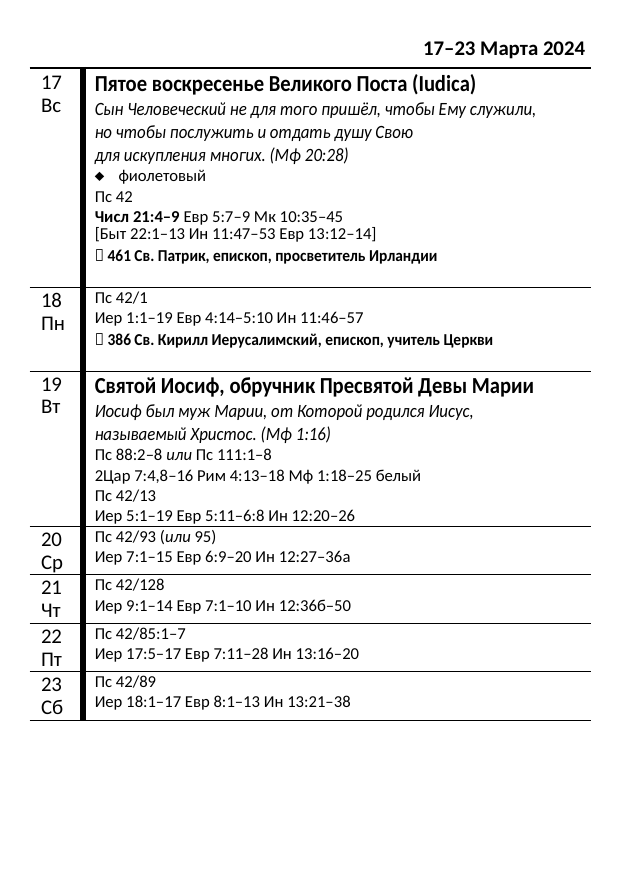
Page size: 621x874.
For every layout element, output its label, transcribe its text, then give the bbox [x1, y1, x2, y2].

table_cell Пс 42/85:1–7 Иер 17:5–17 Евр 7:11–28 Ин 13:16–20 [86, 624, 591, 671]
table_cell 22 Пт [30, 624, 80, 671]
table_cell Пятое воскресенье Великого Поста (Iudica) Сын Человеческий не для того пришёл, чтобы Ему служили, но чтобы послужить и отдать душу Свою для искупления многих. (Мф 20:28) фиолетовый Пс 42 Числ 21:4–9 Евр 5:7–9 Мк 10:35–45 [Быт 22:1–13 Ин 11:47–53 Евр 13:12–14]  461 Св. Патрик, епископ, просветитель Ирландии [86, 69, 591, 287]
table_cell 23 Сб [30, 672, 80, 720]
table_cell 19 Вт [30, 372, 80, 526]
table_cell 21 Чт [30, 575, 80, 623]
table_cell Святой Иосиф, обручник Пресвятой Девы Марии Иосиф был муж Марии, от Которой родился Иисус, называемый Христос. (Мф 1:16) Пс 88:2–8 или Пс 111:1–8 2Цар 7:4,8–16 Рим 4:13–18 Мф 1:18–25 белый Пс 42/13 Иер 5:1–19 Евр 5:11–6:8 Ин 12:20–26 [86, 372, 591, 526]
table_cell 18 Пн [30, 288, 80, 371]
table_cell Пс 42/1 Иер 1:1–19 Евр 4:14–5:10 Ин 11:46–57  386 Св. Кирилл Иерусалимский, епископ, учитель Церкви [86, 288, 591, 371]
table_header 17–23 Марта 2024 [30, 30, 591, 67]
table_cell Пс 42/93 (или 95) Иер 7:1–15 Евр 6:9–20 Ин 12:27–36a [86, 527, 591, 574]
table_cell Пс 42/89 Иер 18:1–17 Евр 8:1–13 Ин 13:21–38 [86, 672, 591, 720]
table_cell 17 Вс [30, 69, 80, 287]
table_cell 20 Ср [30, 527, 80, 574]
table_cell Пс 42/128 Иер 9:1–14 Евр 7:1–10 Ин 12:36б–50 [86, 575, 591, 623]
